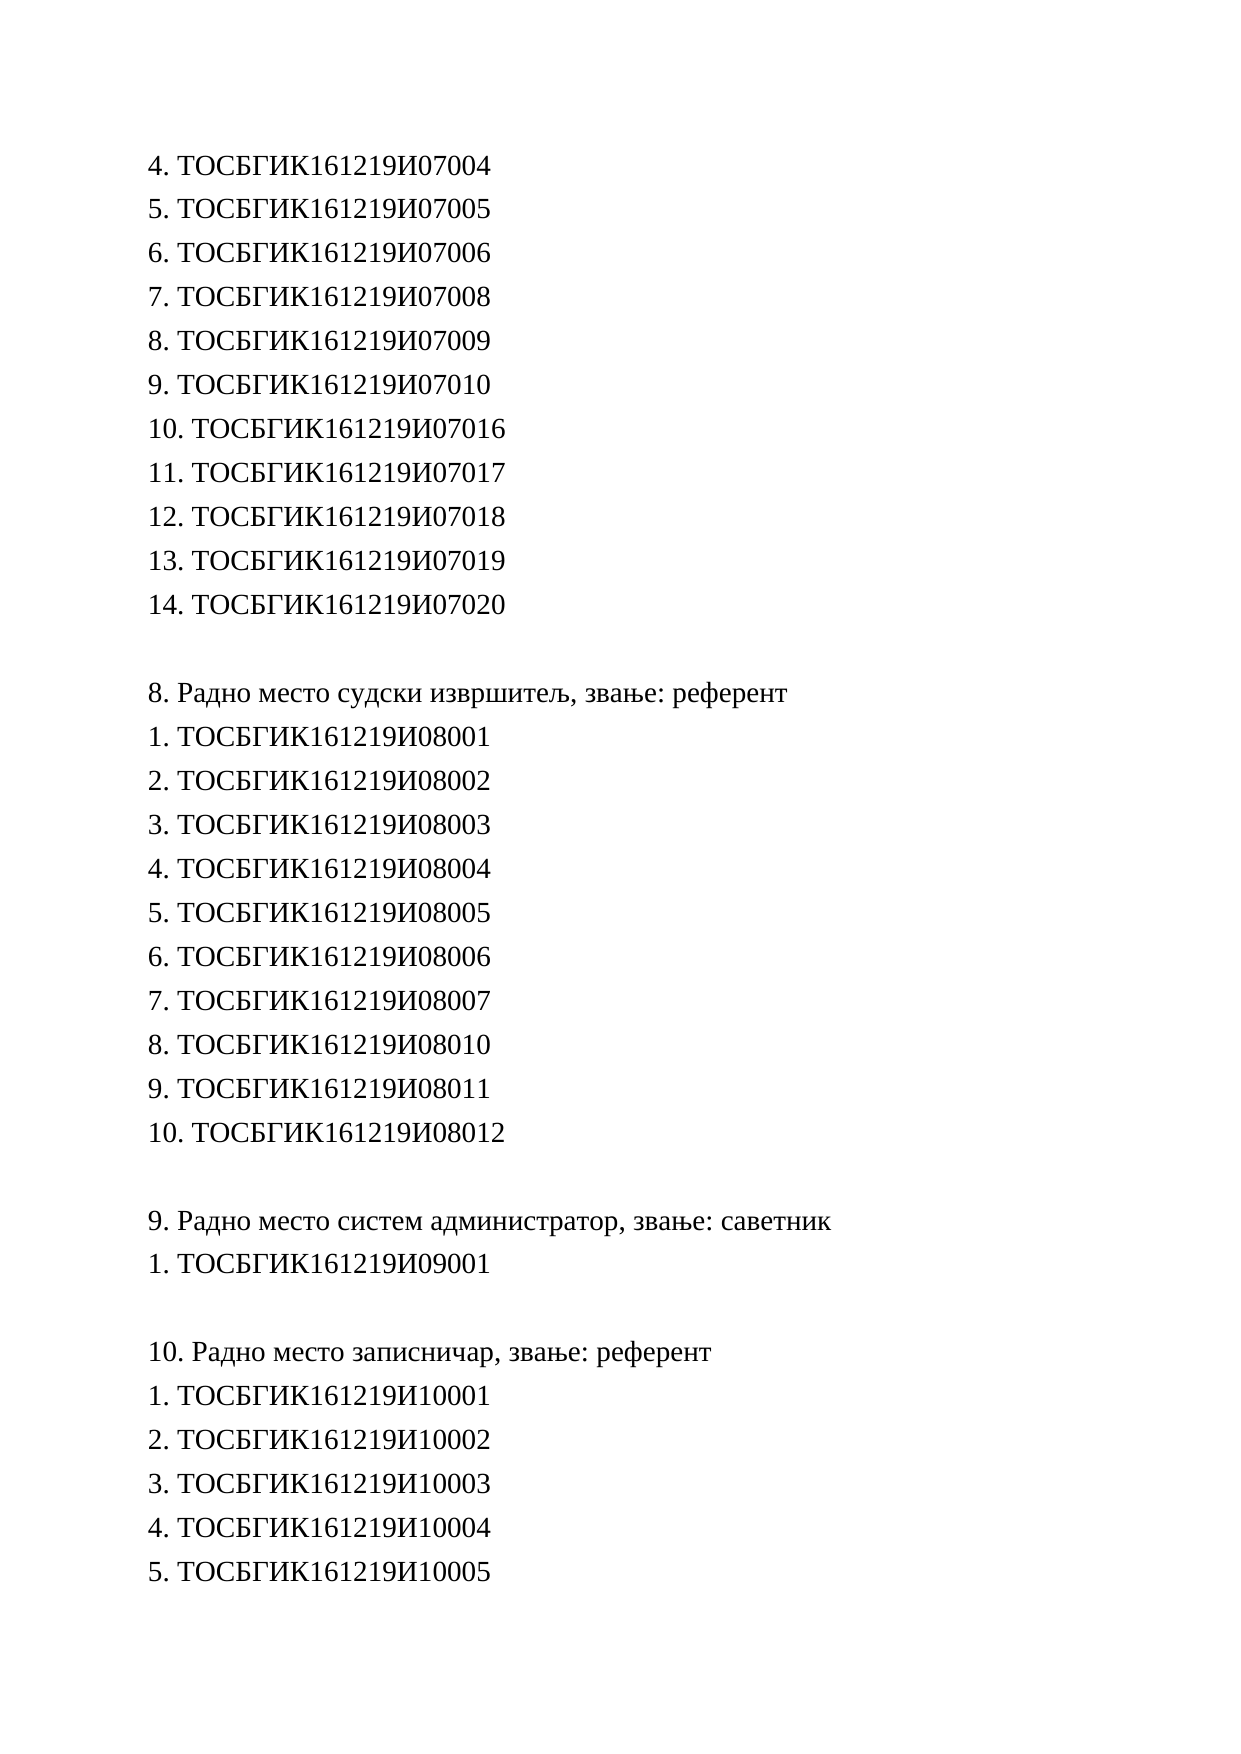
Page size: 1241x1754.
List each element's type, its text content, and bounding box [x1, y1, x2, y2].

text 12. ТОСБГИК161219И07018 [148, 499, 1093, 533]
text 11. ТОСБГИК161219И07017 [148, 455, 1093, 489]
text 9. ТОСБГИК161219И07010 [148, 367, 1093, 401]
text 4. ТОСБГИК161219И08004 [148, 851, 1093, 884]
text 5. ТОСБГИК161219И07005 [148, 192, 1093, 225]
text 5. ТОСБГИК161219И08005 [148, 895, 1093, 928]
text 13. ТОСБГИК161219И07019 [148, 543, 1093, 577]
text 10. ТОСБГИК161219И07016 [148, 411, 1093, 445]
text 3. ТОСБГИК161219И10003 [148, 1466, 1093, 1500]
text 4. ТОСБГИК161219И10004 [148, 1510, 1093, 1544]
text 10. Радно место записничар, звање: референт [148, 1334, 1093, 1368]
text 10. ТОСБГИК161219И08012 [148, 1115, 1093, 1148]
text 4. ТОСБГИК161219И07004 [148, 148, 1093, 181]
text 6. ТОСБГИК161219И07006 [148, 236, 1093, 269]
text 2. ТОСБГИК161219И10002 [148, 1422, 1093, 1456]
text 1. ТОСБГИК161219И08001 [148, 719, 1093, 753]
text 3. ТОСБГИК161219И08003 [148, 807, 1093, 841]
text 6. ТОСБГИК161219И08006 [148, 939, 1093, 972]
text 8. Радно место судски извршитељ, звање: референт [148, 675, 1093, 709]
text 9. ТОСБГИК161219И08011 [148, 1071, 1093, 1104]
text 5. ТОСБГИК161219И10005 [148, 1554, 1093, 1588]
text 2. ТОСБГИК161219И08002 [148, 763, 1093, 797]
text 7. ТОСБГИК161219И08007 [148, 983, 1093, 1016]
text 1. ТОСБГИК161219И10001 [148, 1378, 1093, 1412]
text 1. ТОСБГИК161219И09001 [148, 1247, 1093, 1280]
text 8. ТОСБГИК161219И07009 [148, 323, 1093, 357]
text 9. Радно место систем администратор, звање: саветник [148, 1203, 1093, 1236]
text 8. ТОСБГИК161219И08010 [148, 1027, 1093, 1060]
text 7. ТОСБГИК161219И07008 [148, 279, 1093, 313]
text 14. ТОСБГИК161219И07020 [148, 587, 1093, 621]
